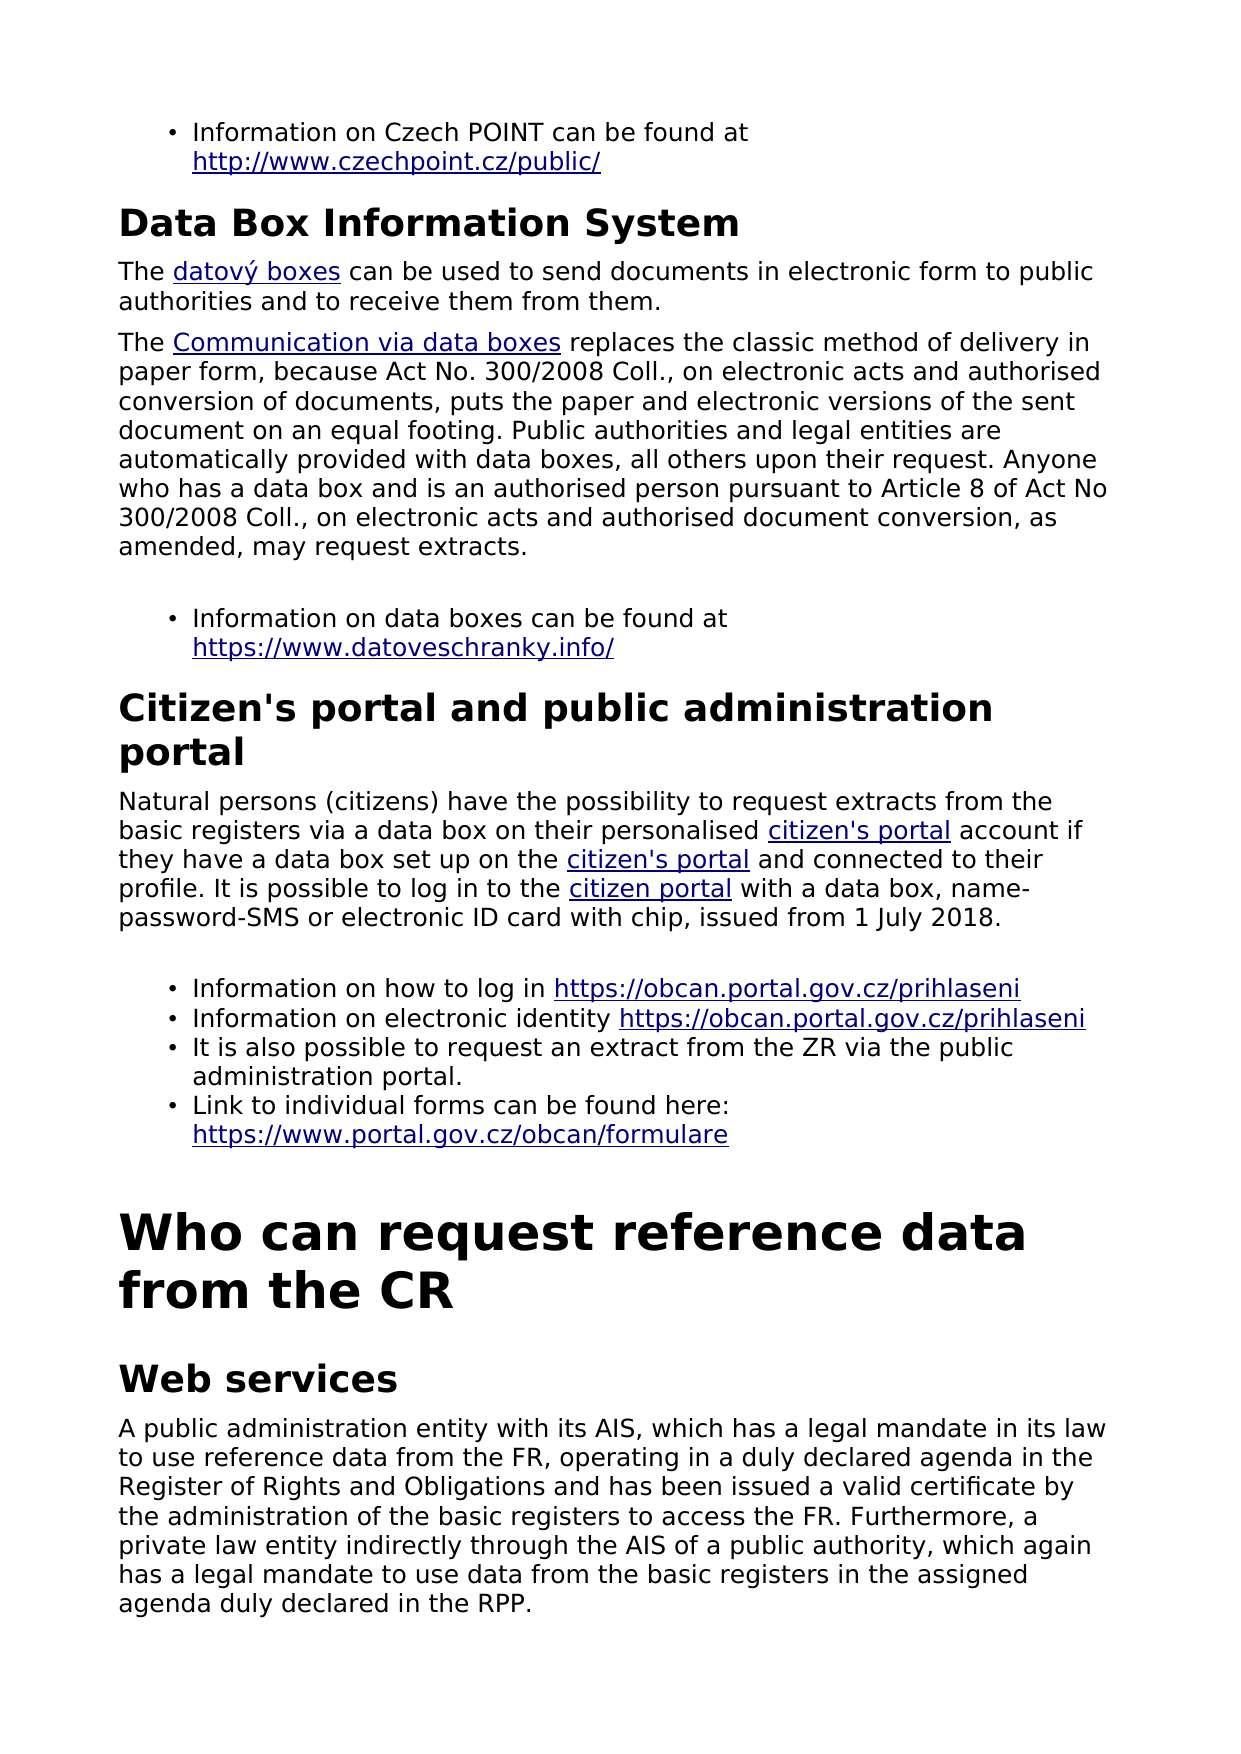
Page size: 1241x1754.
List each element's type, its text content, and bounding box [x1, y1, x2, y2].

text The Communication via data boxes replaces the classic method of delivery in paper form, because Act No. 300/2008 Coll., on electronic acts and authorised conversion of documents, puts the paper and electronic versions of the sent document on an equal footing. Public authorities and legal entities are automatically provided with data boxes, all others upon their request. Anyone who has a data box and is an authorised person pursuant to Article 8 of Act No 300/2008 Coll., on electronic acts and authorised document conversion, as amended, may request extracts. [118, 328, 1122, 562]
text The datový boxes can be used to send documents in electronic form to public authorities and to receive them from them. [118, 258, 1122, 316]
list It is also possible to request an extract from the ZR via the public administration portal. [177, 1033, 1122, 1091]
text Natural persons (citizens) have the possibility to request extracts from the basic registers via a data box on their personalised citizen's portal account if they have a data box set up on the citizen's portal and connected to their profile. It is possible to log in to the citizen portal with a data box, name-password-SMS or electronic ID card with chip, issued from 1 July 2018. [118, 787, 1122, 933]
subtitle Citizen's portal and public administration portal [118, 687, 1122, 774]
list Information on Czech POINT can be found at http://www.czechpoint.cz/public/ [177, 118, 1122, 176]
list Information on electronic identity https://obcan.portal.gov.cz/prihlaseni [177, 1004, 1122, 1033]
list Information on how to log in https://obcan.portal.gov.cz/prihlaseni [177, 975, 1122, 1004]
list Information on data boxes can be found at https://www.datoveschranky.info/ [177, 604, 1122, 662]
list Link to individual forms can be found here: https://www.portal.gov.cz/obcan/formulare [177, 1091, 1122, 1150]
text A public administration entity with its AIS, which has a legal mandate in its law to use reference data from the FR, operating in a duly declared agenda in the Register of Rights and Obligations and has been issued a valid certificate by the administration of the basic registers to access the FR. Furthermore, a private law entity indirectly through the AIS of a public authority, which again has a legal mandate to use data from the basic registers in the assigned agenda duly declared in the RPP. [118, 1414, 1122, 1618]
subtitle Who can request reference data from the CR [118, 1204, 1122, 1321]
subtitle Data Box Information System [118, 201, 1122, 245]
subtitle Web services [118, 1358, 1122, 1402]
